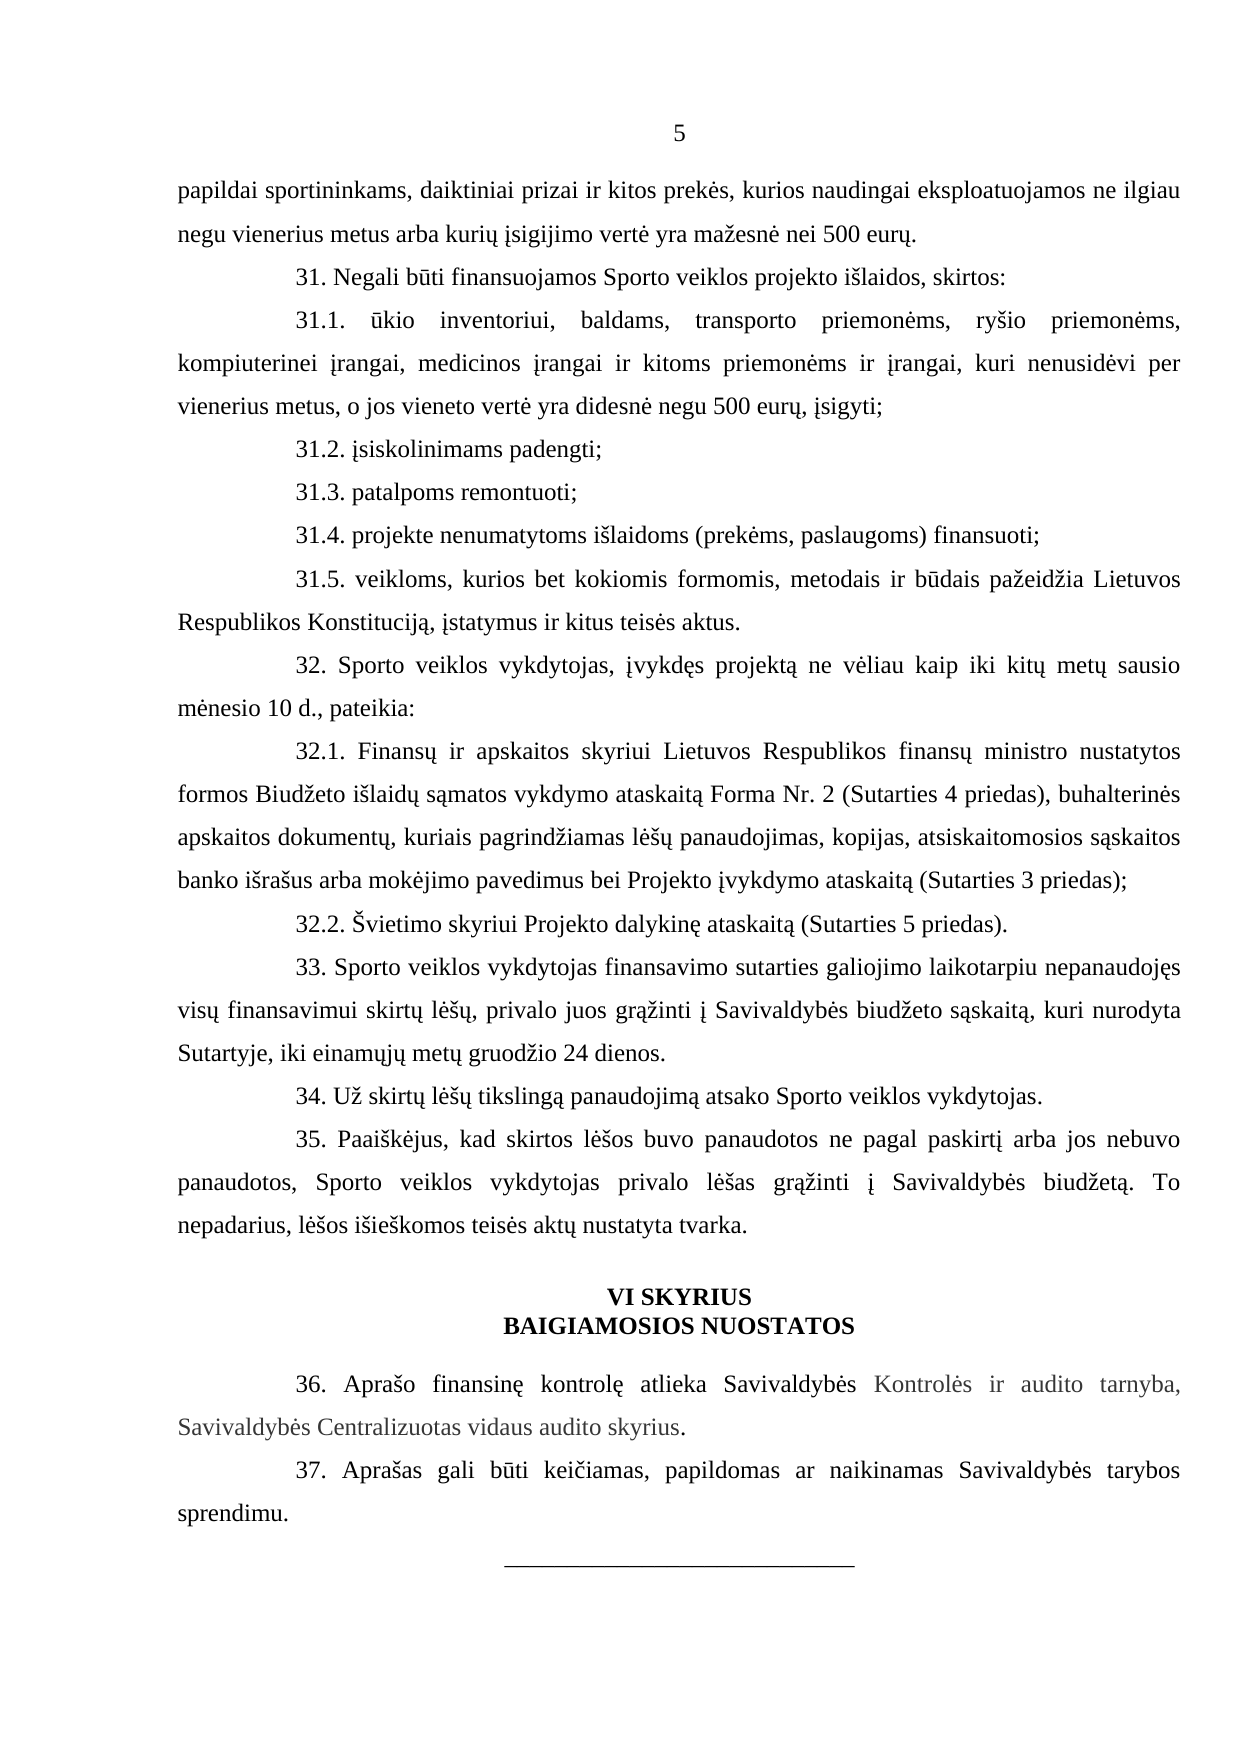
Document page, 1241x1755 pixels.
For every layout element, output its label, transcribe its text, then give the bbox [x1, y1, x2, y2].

text 32.1. Finansų ir apskaitos skyriui Lietuvos Respublikos finansų ministro nustatytos formos Biudžeto išlaidų sąmatos vykdymo ataskaitą Forma Nr. 2 (Sutarties 4 priedas), buhalterinės apskaitos dokumentų, kuriais pagrindžiamas lėšų panaudojimas, kopijas, atsiskaitomosios sąskaitos banko išrašus arba mokėjimo pavedimus bei Projekto įvykdymo ataskaitą (Sutarties 3 priedas); [177, 736, 1181, 894]
text 37. Aprašas gali būti keičiamas, papildomas ar naikinamas Savivaldybės tarybos sprendimu. [177, 1455, 1181, 1527]
text ____________________________ [177, 1541, 1181, 1570]
text 34. Už skirtų lėšų tikslingą panaudojimą atsako Sporto veiklos vykdytojas. [177, 1081, 1181, 1110]
text 31.4. projekte nenumatytoms išlaidoms (prekėms, paslaugoms) finansuoti; [177, 521, 1181, 549]
text papildai sportininkams, daiktiniai prizai ir kitos prekės, kurios naudingai eksploatuojamos ne ilgiau negu vienerius metus arba kurių įsigijimo vertė yra mažesnė nei 500 eurų. [177, 176, 1181, 247]
text 36. Aprašo finansinę kontrolę atlieka Savivaldybės Kontrolės ir audito tarnyba, Savivaldybės Centralizuotas vidaus audito skyrius. [177, 1369, 1181, 1441]
text 32.2. Švietimo skyriui Projekto dalykinę ataskaitą (Sutarties 5 priedas). [177, 909, 1181, 937]
text BAIGIAMOSIOS NUOSTATOS [177, 1311, 1181, 1340]
text 31. Negali būti finansuojamos Sporto veiklos projekto išlaidos, skirtos: [177, 262, 1181, 291]
text 33. Sporto veiklos vykdytojas finansavimo sutarties galiojimo laikotarpiu nepanaudojęs visų finansavimui skirtų lėšų, privalo juos grąžinti į Savivaldybės biudžeto sąskaitą, kuri nurodyta Sutartyje, iki einamųjų metų gruodžio 24 dienos. [177, 952, 1181, 1067]
text 35. Paaiškėjus, kad skirtos lėšos buvo panaudotos ne pagal paskirtį arba jos nebuvo panaudotos, Sporto veiklos vykdytojas privalo lėšas grąžinti į Savivaldybės biudžetą. To nepadarius, lėšos išieškomos teisės aktų nustatyta tvarka. [177, 1124, 1181, 1239]
text 31.3. patalpoms remontuoti; [177, 477, 1181, 506]
text 31.2. įsiskolinimams padengti; [177, 434, 1181, 463]
text 32. Sporto veiklos vykdytojas, įvykdęs projektą ne vėliau kaip iki kitų metų sausio mėnesio 10 d., pateikia: [177, 650, 1181, 722]
text 31.5. veikloms, kurios bet kokiomis formomis, metodais ir būdais pažeidžia Lietuvos Respublikos Konstituciją, įstatymus ir kitus teisės aktus. [177, 564, 1181, 636]
text 31.1. ūkio inventoriui, baldams, transporto priemonėms, ryšio priemonėms, kompiuterinei įrangai, medicinos įrangai ir kitoms priemonėms ir įrangai, kuri nenusidėvi per vienerius metus, o jos vieneto vertė yra didesnė negu 500 eurų, įsigyti; [177, 305, 1181, 420]
text VI SKYRIUS [177, 1282, 1181, 1311]
